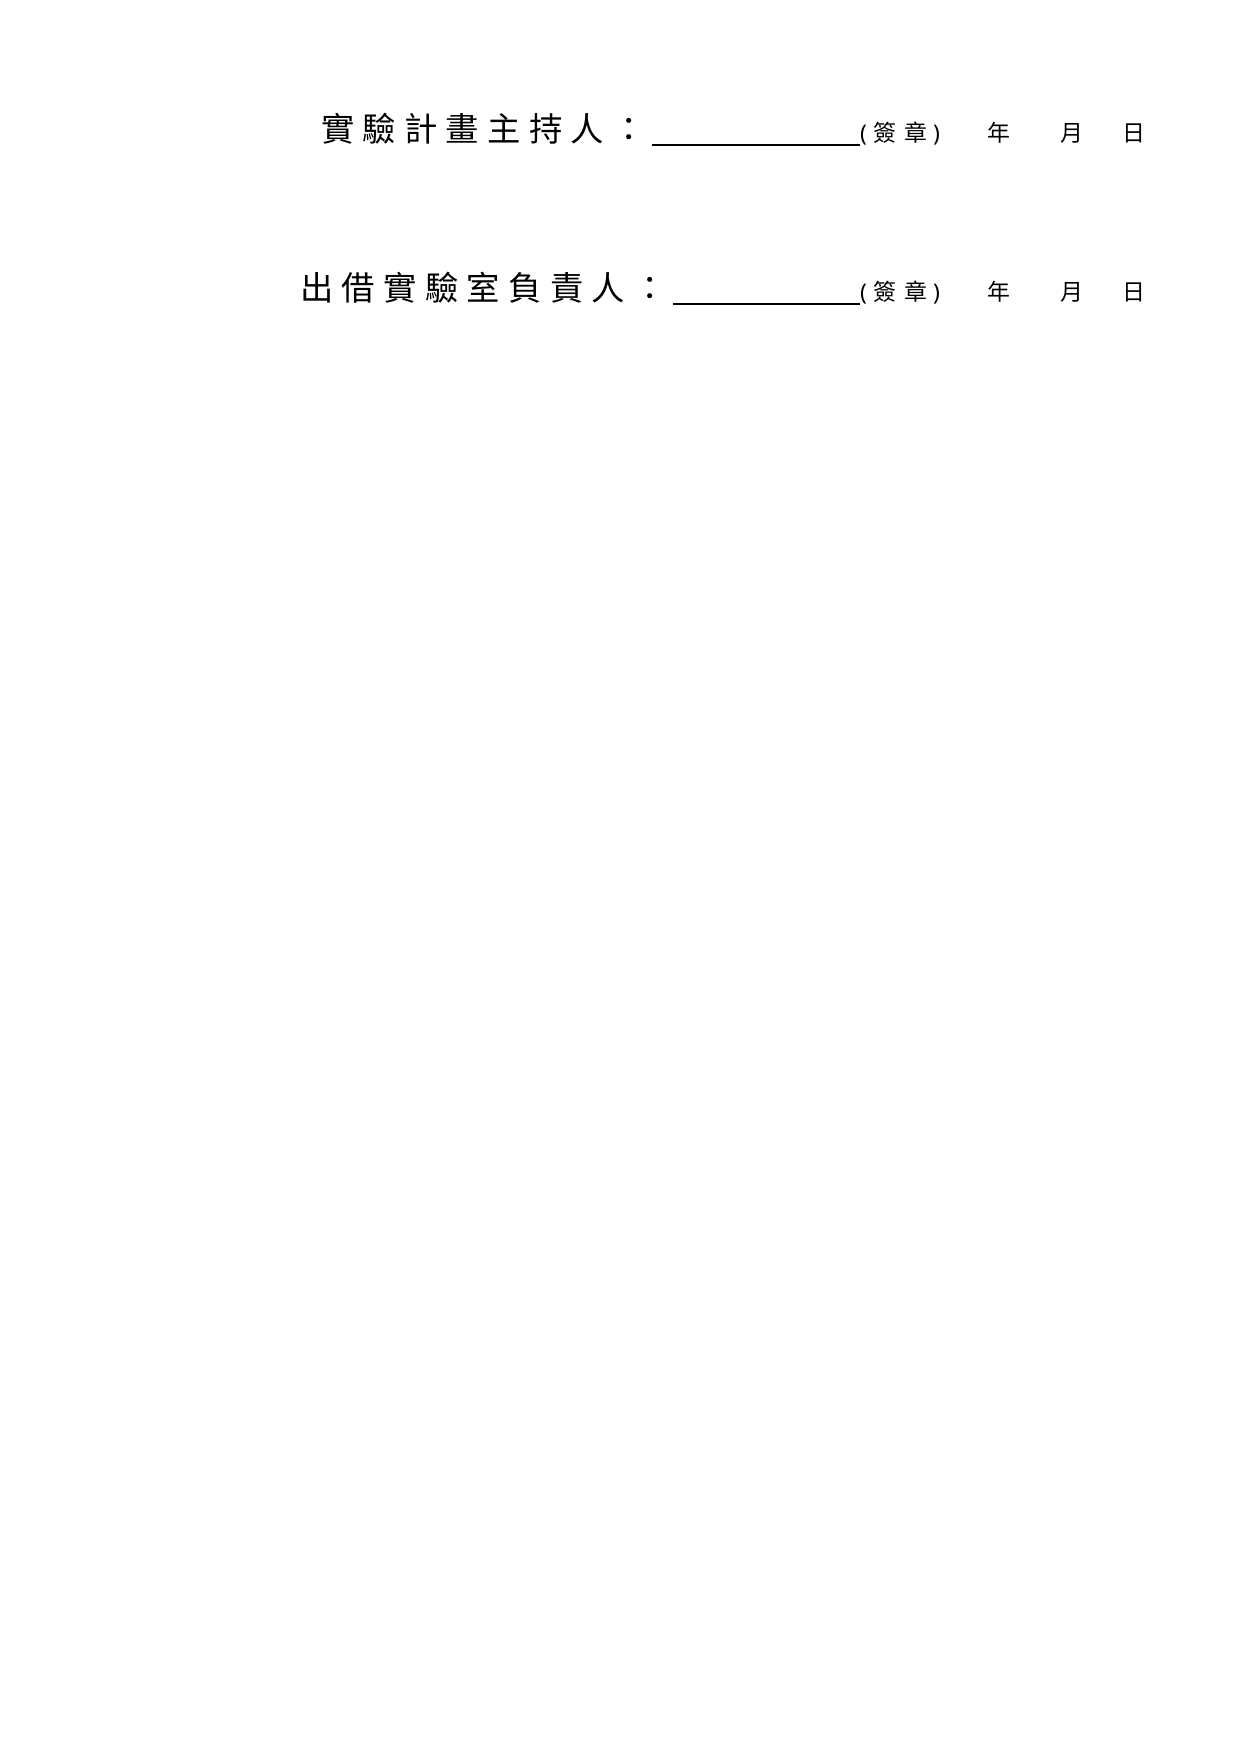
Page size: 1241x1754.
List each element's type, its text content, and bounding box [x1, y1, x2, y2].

text 出借實驗室負責人： (簽章) 年 月 日 [77, 255, 1150, 317]
text 實驗計畫主持人： (簽章) 年 月 日 [77, 96, 1150, 158]
